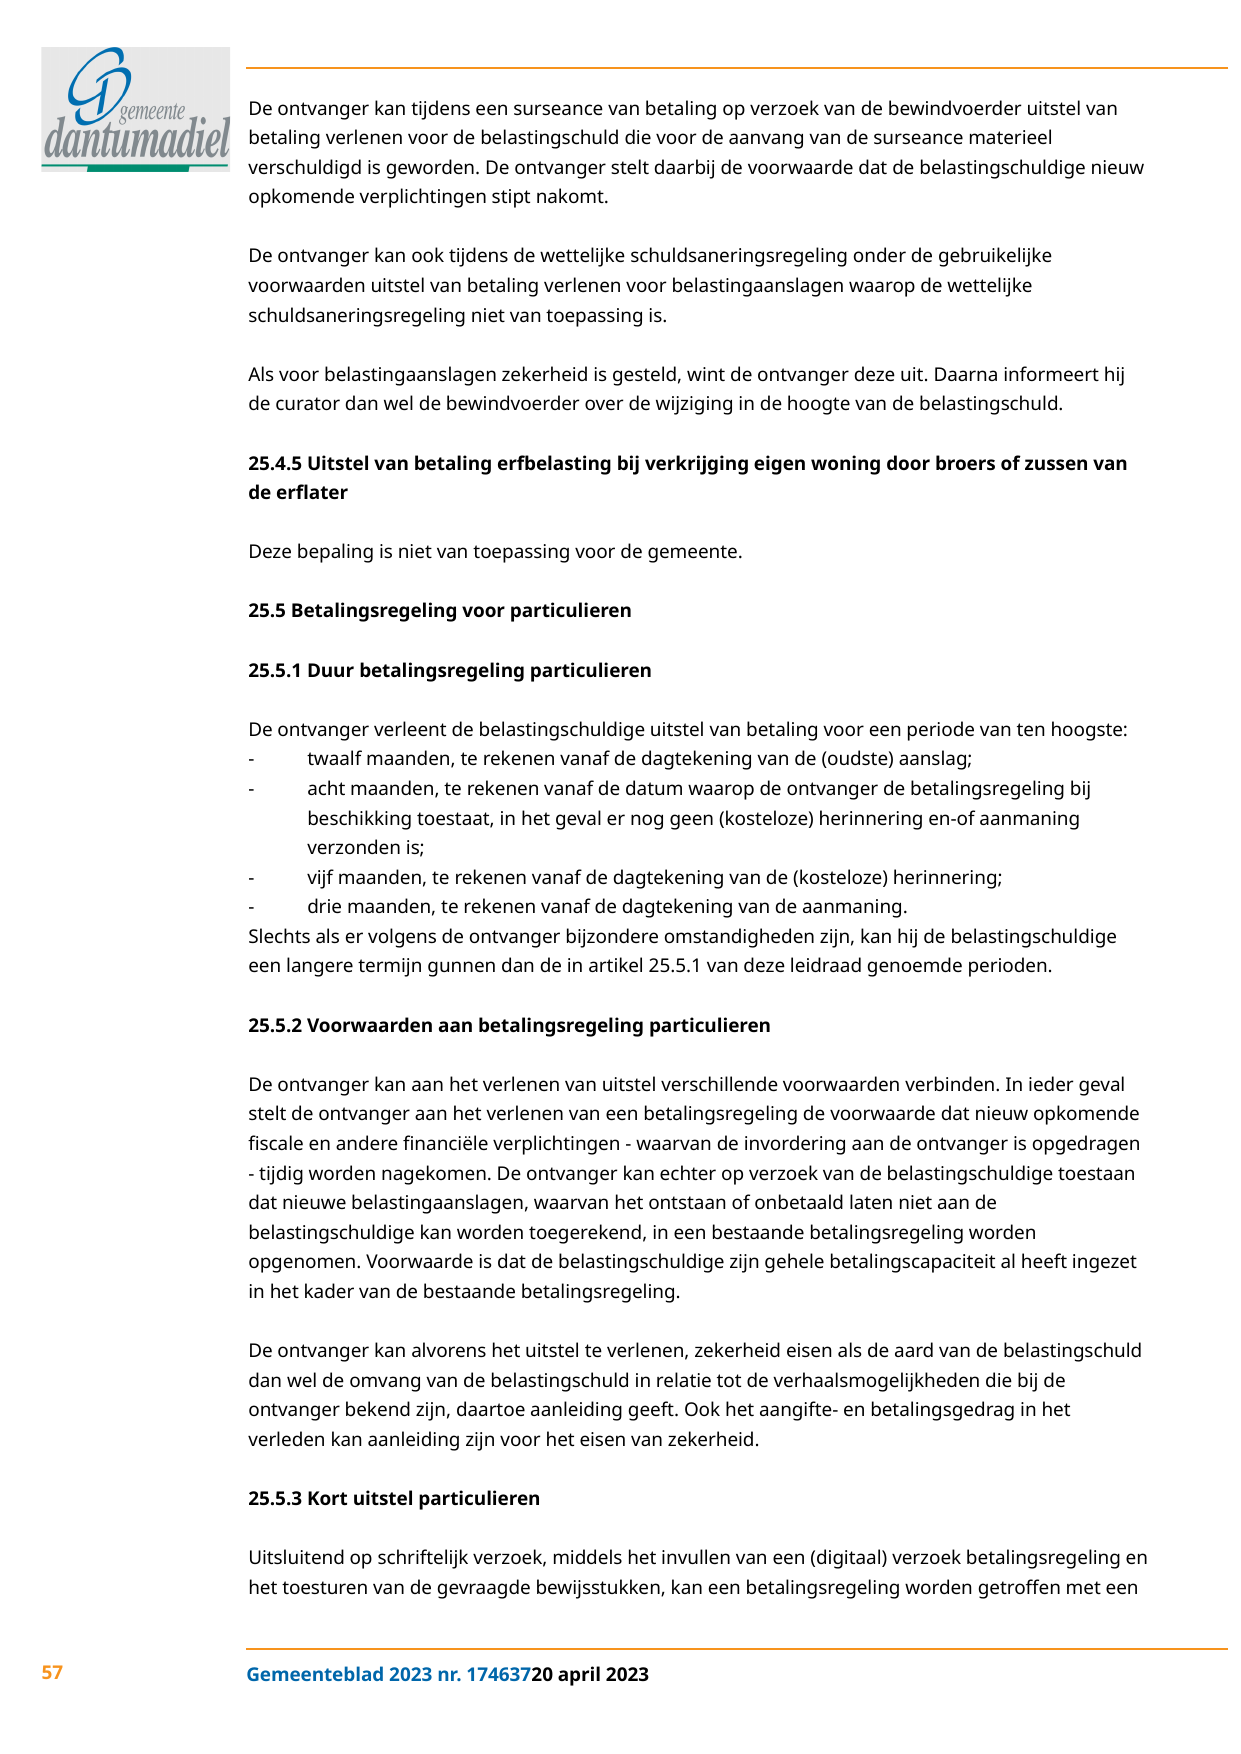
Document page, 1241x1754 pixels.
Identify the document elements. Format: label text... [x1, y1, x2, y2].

text Uitsluitend op schriftelijk verzoek, middels het invullen van een (digitaal) verzoek betalingsregeling en het toesturen van de gevraagde bewijsstukken, kan een betalingsregeling worden getroffen met een [248, 1544, 1152, 1600]
text 25.5.1 Duur betalingsregeling particulieren [248, 657, 1152, 683]
list vijf maanden, te rekenen vanaf de dagtekening van de (kosteloze) herinnering; [248, 864, 1152, 890]
text 25.5.2 Voorwaarden aan betalingsregeling particulieren [248, 1012, 1152, 1038]
text Deze bepaling is niet van toepassing voor de gemeente. [248, 538, 1152, 564]
text 25.4.5 Uitstel van betaling erfbelasting bij verkrijging eigen woning door broers of zussen van de erflater [248, 450, 1152, 505]
picture [41, 47, 231, 172]
list twaalf maanden, te rekenen vanaf de dagtekening van de (oudste) aanslag; [248, 746, 1152, 771]
text De ontvanger kan tijdens een surseance van betaling op verzoek van de bewindvoerder uitstel van betaling verlenen voor de belastingschuld die voor de aanvang van de surseance materieel verschuldigd is geworden. De ontvanger stelt daarbij de voorwaarde dat de belastingschuldige nieuw opkomende verplichtingen stipt nakomt. [248, 95, 1152, 209]
text De ontvanger kan ook tijdens de wettelijke schuldsaneringsregeling onder de gebruikelijke voorwaarden uitstel van betaling verlenen voor belastingaanslagen waarop de wettelijke schuldsaneringsregeling niet van toepassing is. [248, 243, 1152, 328]
text Als voor belastingaanslagen zekerheid is gesteld, wint de ontvanger deze uit. Daarna informeert hij de curator dan wel de bewindvoerder over de wijziging in de hoogte van de belastingschuld. [248, 361, 1152, 416]
text De ontvanger kan alvorens het uitstel te verlenen, zekerheid eisen als de aard van de belastingschuld dan wel de omvang van de belastingschuld in relatie tot de verhaalsmogelijkheden die bij de ontvanger bekend zijn, daartoe aanleiding geeft. Ook het aangifte- en betalingsgedrag in het verleden kan aanleiding zijn voor het eisen van zekerheid. [248, 1337, 1152, 1452]
text De ontvanger kan aan het verlenen van uitstel verschillende voorwaarden verbinden. In ieder geval stelt de ontvanger aan het verlenen van een betalingsregeling de voorwaarde dat nieuw opkomende fiscale en andere financiële verplichtingen - waarvan de invordering aan de ontvanger is opgedragen - tijdig worden nagekomen. De ontvanger kan echter op verzoek van de belastingschuldige toestaan dat nieuwe belastingaanslagen, waarvan het ontstaan of onbetaald laten niet aan de belastingschuldige kan worden toegerekend, in een bestaande betalingsregeling worden opgenomen. Voorwaarde is dat de belastingschuldige zijn gehele betalingscapaciteit al heeft ingezet in het kader van de bestaande betalingsregeling. [248, 1071, 1152, 1304]
list drie maanden, te rekenen vanaf de dagtekening van de aanmaning. [248, 893, 1152, 919]
text Slechts als er volgens de ontvanger bijzondere omstandigheden zijn, kan hij de belastingschuldige een langere termijn gunnen dan de in artikel 25.5.1 van deze leidraad genoemde perioden. [248, 923, 1152, 978]
text 25.5 Betalingsregeling voor particulieren [248, 598, 1152, 623]
text De ontvanger verleent de belastingschuldige uitstel van betaling voor een periode van ten hoogste: [248, 716, 1152, 742]
text 25.5.3 Kort uitstel particulieren [248, 1485, 1152, 1511]
list acht maanden, te rekenen vanaf de datum waarop de ontvanger de betalingsregeling bij beschikking toestaat, in het geval er nog geen (kosteloze) herinnering en-of aanmaning verzonden is; [248, 775, 1152, 860]
